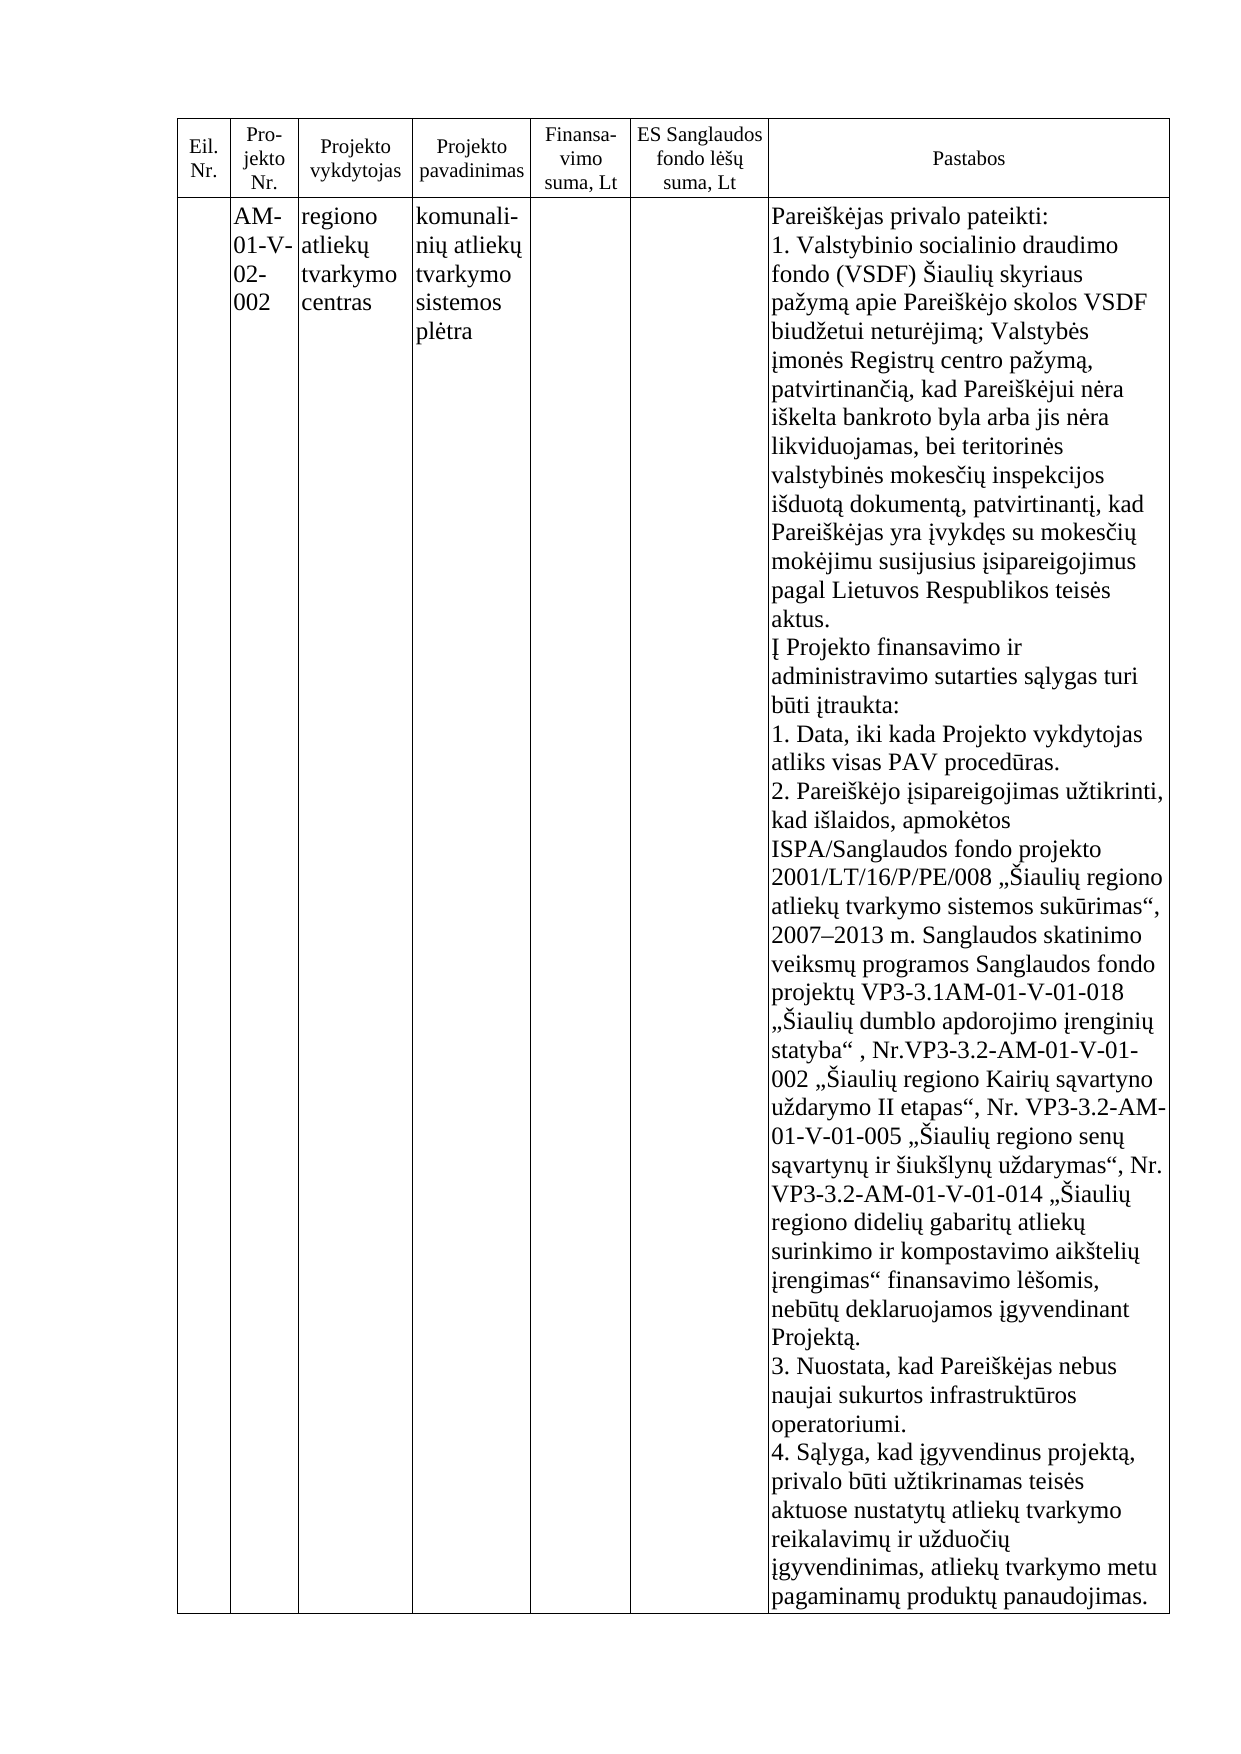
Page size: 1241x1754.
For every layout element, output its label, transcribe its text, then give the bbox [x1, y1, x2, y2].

table_cell [531, 198, 630, 1613]
table_cell AM-01-V-02-002 [231, 198, 298, 1613]
table_cell Pareiškėjas privalo pateikti: 1. Valstybinio socialinio draudimo fondo (VSDF) Šiaulių skyriaus pažymą apie Pareiškėjo skolos VSDF biudžetui neturėjimą; Valstybės įmonės Registrų centro pažymą, patvirtinančią, kad Pareiškėjui nėra iškelta bankroto byla arba jis nėra likviduojamas, bei teritorinės valstybinės mokesčių inspekcijos išduotą dokumentą, patvirtinantį, kad Pareiškėjas yra įvykdęs su mokesčių mokėjimu susijusius įsipareigojimus pagal Lietuvos Respublikos teisės aktus. Į Projekto finansavimo ir administravimo sutarties sąlygas turi būti įtraukta: 1. Data, iki kada Projekto vykdytojas atliks visas PAV procedūras. 2. Pareiškėjo įsipareigojimas užtikrinti, kad išlaidos, apmokėtos ISPA/Sanglaudos fondo projekto 2001/LT/16/P/PE/008 „Šiaulių regiono atliekų tvarkymo sistemos sukūrimas“, 2007–2013 m. Sanglaudos skatinimo veiksmų programos Sanglaudos fondo projektų VP3-3.1AM-01-V-01-018 „Šiaulių dumblo apdorojimo įrenginių statyba“ , Nr.VP3-3.2-AM-01-V-01-002 „Šiaulių regiono Kairių sąvartyno uždarymo II etapas“, Nr. VP3-3.2-AM-01-V-01-005 „Šiaulių regiono senų sąvartynų ir šiukšlynų uždarymas“, Nr. VP3-3.2-AM-01-V-01-014 „Šiaulių regiono didelių gabaritų atliekų surinkimo ir kompostavimo aikštelių įrengimas“ finansavimo lėšomis, nebūtų deklaruojamos įgyvendinant Projektą. 3. Nuostata, kad Pareiškėjas nebus naujai sukurtos infrastruktūros operatoriumi. 4. Sąlyga, kad įgyvendinus projektą, privalo būti užtikrinamas teisės aktuose nustatytų atliekų tvarkymo reikalavimų ir užduočių įgyvendinimas, atliekų tvarkymo metu pagaminamų produktų panaudojimas. [769, 198, 1169, 1613]
table_cell [178, 198, 230, 1613]
table_header ES Sanglaudos fondo lėšų suma, Lt [631, 119, 768, 197]
table_header Eil. Nr. [178, 119, 230, 197]
table_header Pastabos [769, 119, 1169, 197]
table_cell komunali-nių atliekų tvarkymo sistemos plėtra [413, 198, 530, 1613]
table_header Finansa-vimo suma, Lt [531, 119, 630, 197]
table_header Pro-jekto Nr. [231, 119, 298, 197]
table_header Projekto pavadinimas [413, 119, 530, 197]
table_header Projekto vykdytojas [299, 119, 412, 197]
table_cell regiono atliekų tvarkymo centras [299, 198, 412, 1613]
table_cell [631, 198, 768, 1613]
